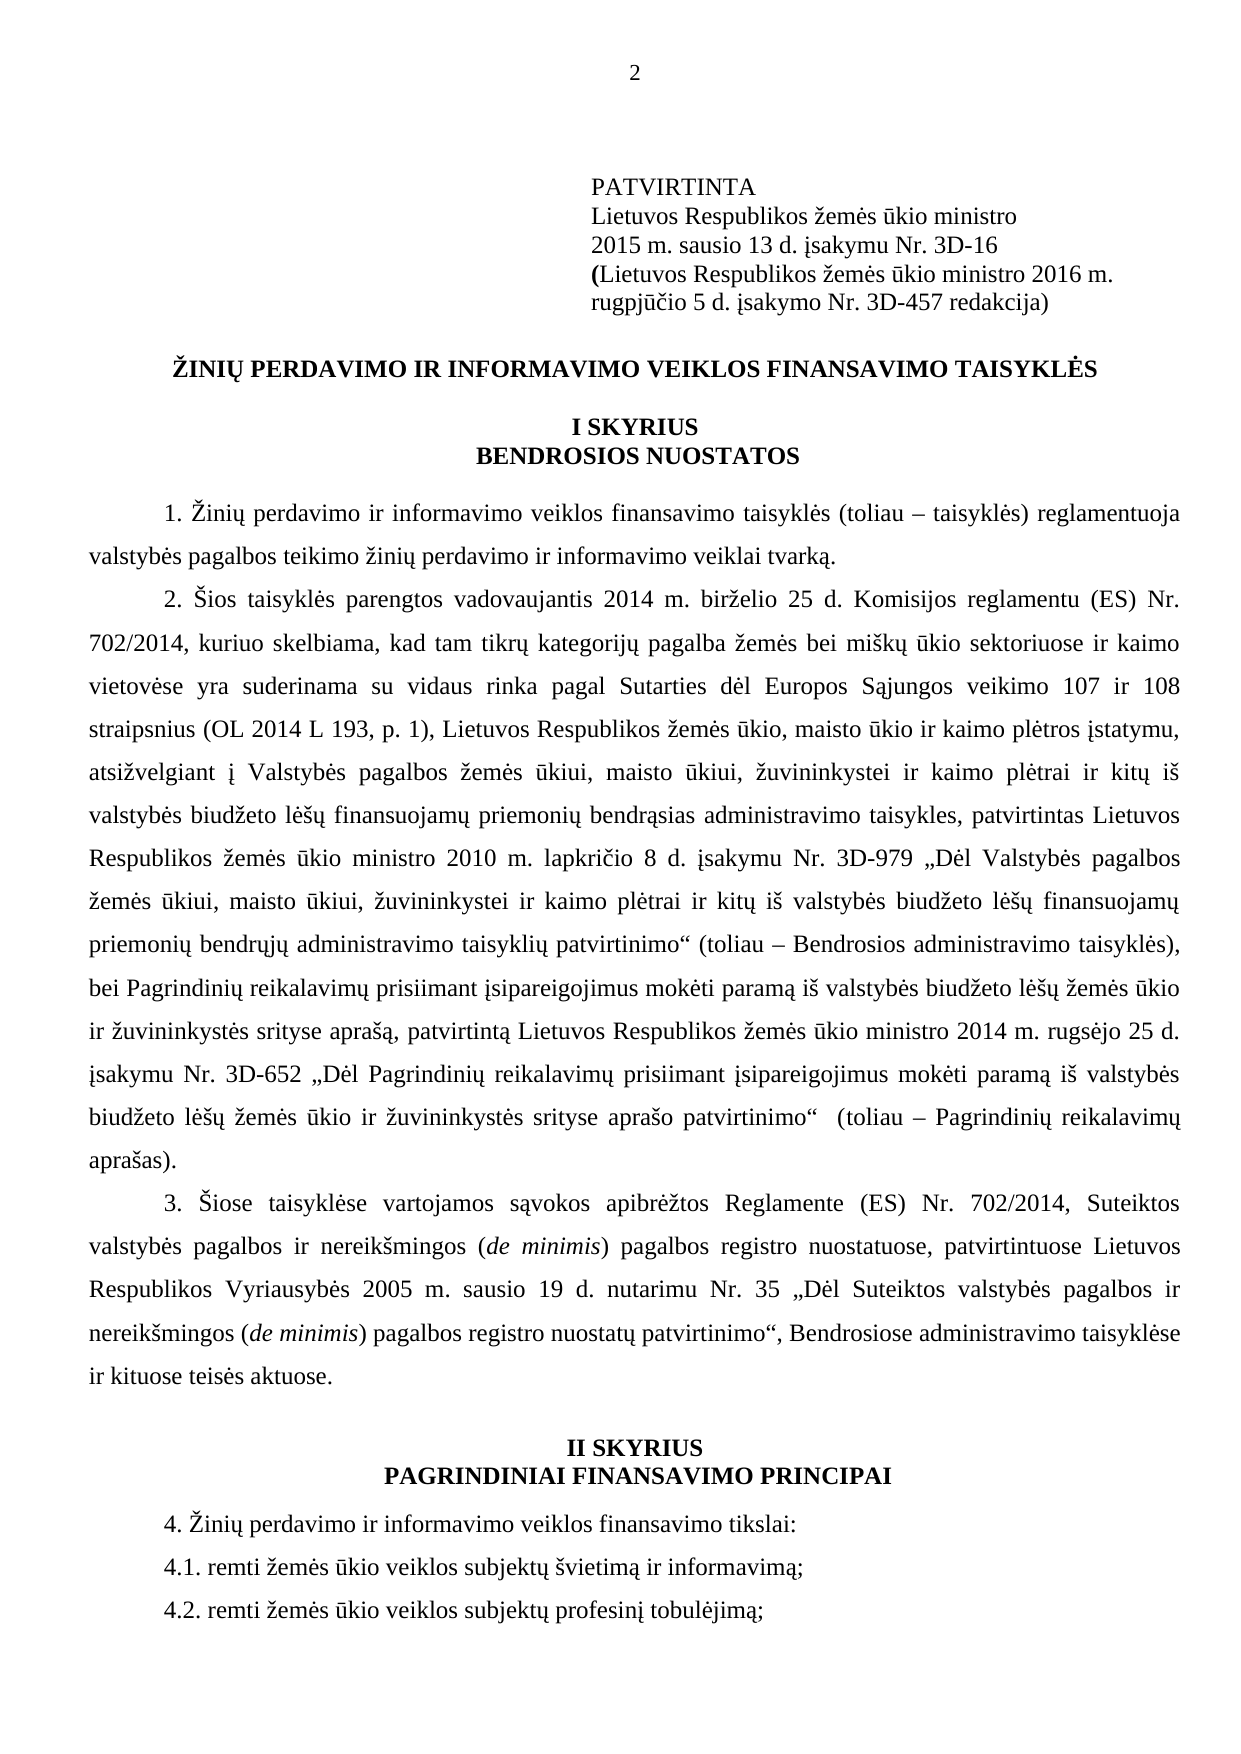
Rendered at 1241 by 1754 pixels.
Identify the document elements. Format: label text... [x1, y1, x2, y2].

text 2015 m. sausio 13 d. įsakymu Nr. 3D-16 [591, 230, 1181, 259]
text 4. Žinių perdavimo ir informavimo veiklos finansavimo tikslai: [89, 1509, 1181, 1538]
text 1. Žinių perdavimo ir informavimo veiklos finansavimo taisyklės (toliau – taisyklės) reglamentuoja valstybės pagalbos teikimo žinių perdavimo ir informavimo veiklai tvarką. [89, 498, 1181, 570]
text 4.2. remti žemės ūkio veiklos subjektų profesinį tobulėjimą; [89, 1596, 1181, 1624]
text II SKYRIUS [89, 1433, 1181, 1461]
text Pagrindiniai finansavimo principai [89, 1461, 1181, 1490]
text 4.1. remti žemės ūkio veiklos subjektų švietimą ir informavimą; [89, 1552, 1181, 1581]
text I SKYRIUS [89, 412, 1181, 441]
text ŽINIŲ PERDAVIMO IR INFORMAVIMO VEIKLOS FINANSAVIMO TAISYKLĖS [89, 354, 1181, 383]
text PATVIRTINTA [591, 172, 1181, 201]
text 3. Šiose taisyklėse vartojamos sąvokos apibrėžtos Reglamente (ES) Nr. 702/2014, Suteiktos valstybės pagalbos ir nereikšmingos (de minimis) pagalbos registro nuostatuose, patvirtintuose Lietuvos Respublikos Vyriausybės 2005 m. sausio 19 d. nutarimu Nr. 35 „Dėl Suteiktos valstybės pagalbos ir nereikšmingos (de minimis) pagalbos registro nuostatų patvirtinimo“, Bendrosiose administravimo taisyklėse ir kituose teisės aktuose. [89, 1188, 1181, 1389]
text 2. Šios taisyklės parengtos vadovaujantis 2014 m. birželio 25 d. Komisijos reglamentu (ES) Nr. 702/2014, kuriuo skelbiama, kad tam tikrų kategorijų pagalba žemės bei miškų ūkio sektoriuose ir kaimo vietovėse yra suderinama su vidaus rinka pagal Sutarties dėl Europos Sąjungos veikimo 107 ir 108 straipsnius (OL 2014 L 193, p. 1), Lietuvos Respublikos žemės ūkio, maisto ūkio ir kaimo plėtros įstatymu, atsižvelgiant į Valstybės pagalbos žemės ūkiui, maisto ūkiui, žuvininkystei ir kaimo plėtrai ir kitų iš valstybės biudžeto lėšų finansuojamų priemonių bendrąsias administravimo taisykles, patvirtintas Lietuvos Respublikos žemės ūkio ministro 2010 m. lapkričio 8 d. įsakymu Nr. 3D-979 „Dėl Valstybės pagalbos žemės ūkiui, maisto ūkiui, žuvininkystei ir kaimo plėtrai ir kitų iš valstybės biudžeto lėšų finansuojamų priemonių bendrųjų administravimo taisyklių patvirtinimo“ (toliau – Bendrosios administravimo taisyklės), bei Pagrindinių reikalavimų prisiimant įsipareigojimus mokėti paramą iš valstybės biudžeto lėšų žemės ūkio ir žuvininkystės srityse aprašą, patvirtintą Lietuvos Respublikos žemės ūkio ministro 2014 m. rugsėjo 25 d. įsakymu Nr. 3D-652 „Dėl Pagrindinių reikalavimų prisiimant įsipareigojimus mokėti paramą iš valstybės biudžeto lėšų žemės ūkio ir žuvininkystės srityse aprašo patvirtinimo“ (toliau – Pagrindinių reikalavimų aprašas). [89, 584, 1181, 1174]
text Lietuvos Respublikos žemės ūkio ministro [591, 201, 1181, 230]
text BENDROSIOS NUOSTATOS [89, 441, 1181, 469]
text (Lietuvos Respublikos žemės ūkio ministro 2016 m. rugpjūčio 5 d. įsakymo Nr. 3D-457 redakcija) [591, 259, 1181, 316]
